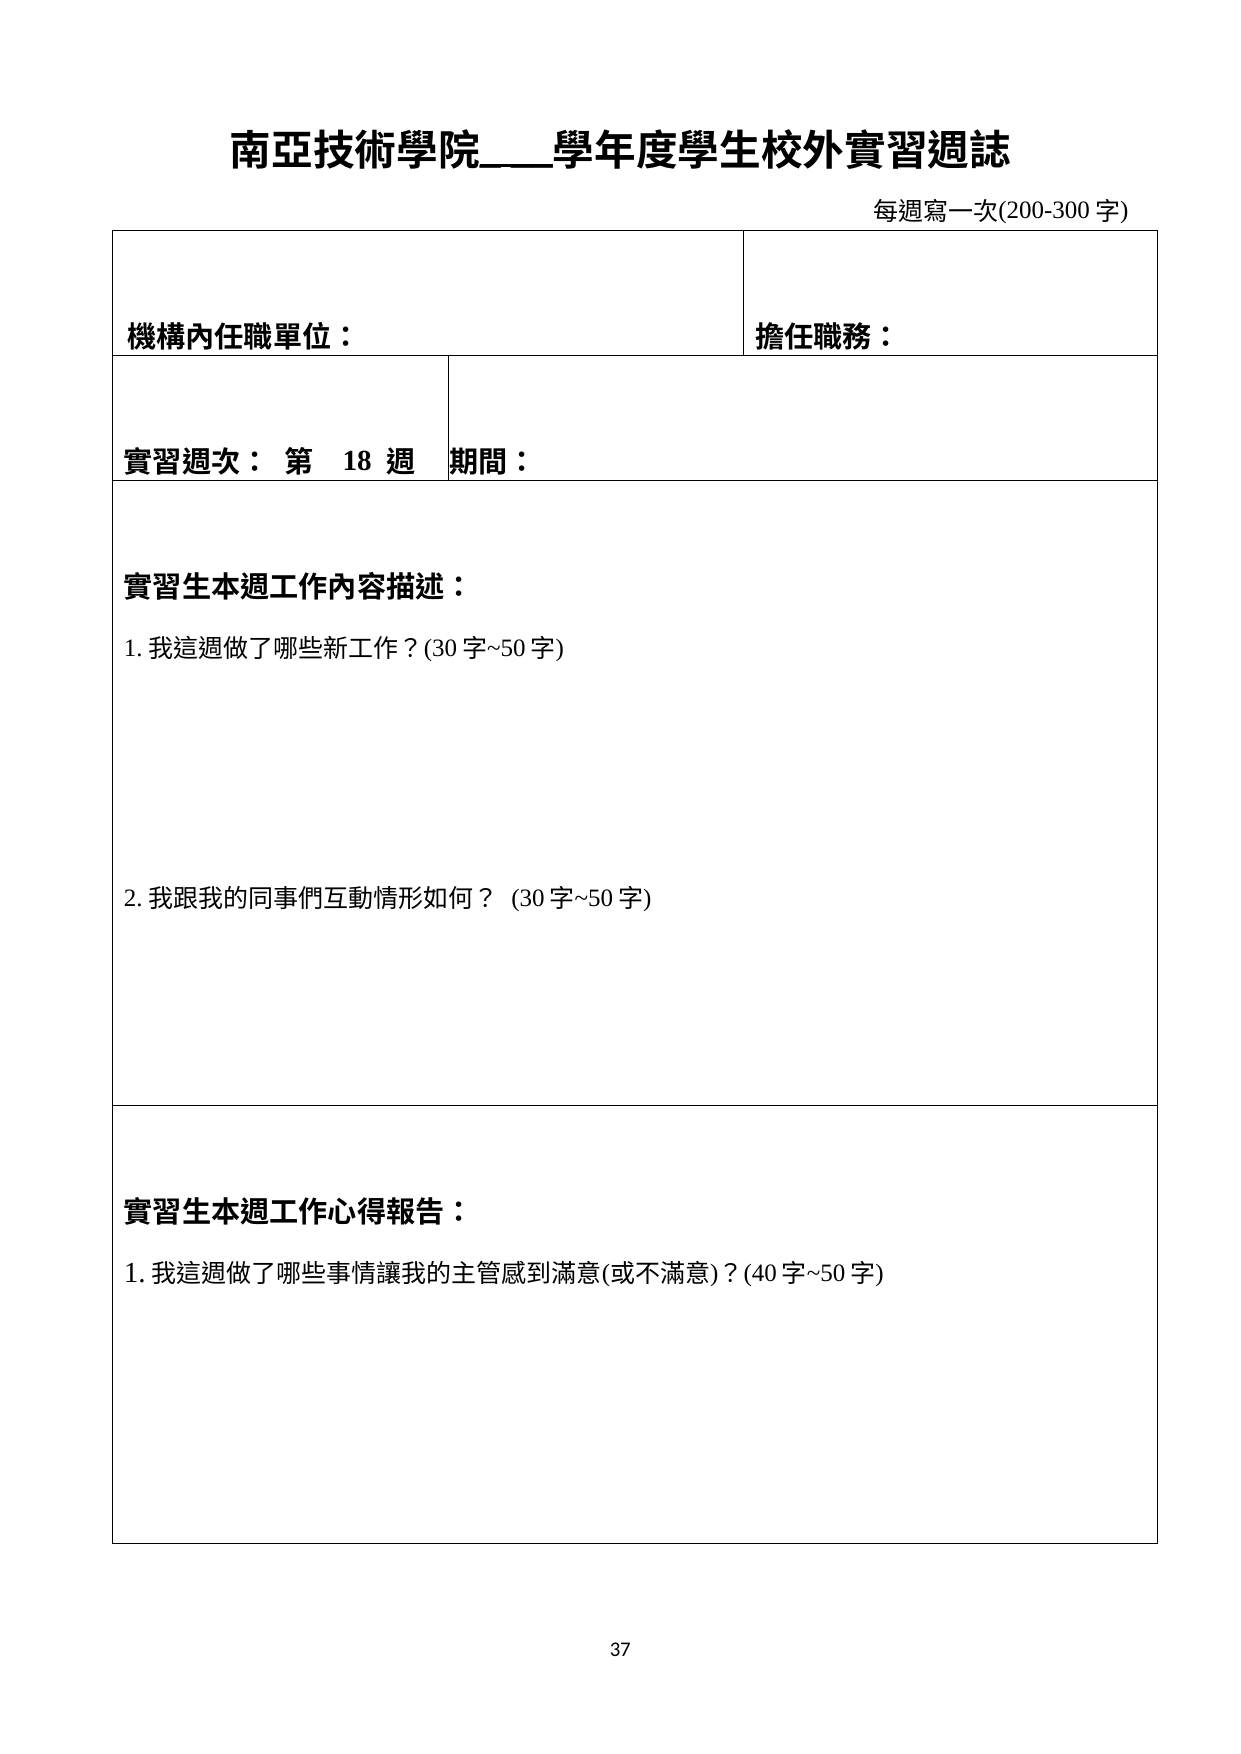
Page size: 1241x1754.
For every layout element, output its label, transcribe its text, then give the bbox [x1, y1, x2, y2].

table_header 擔任職務： [744, 231, 1157, 355]
table_header 機構內任職單位： [113, 231, 743, 355]
text 南亞技術學院_ __學年度學生校外實習週誌 [112, 105, 1128, 168]
table_cell 期間： [449, 356, 1157, 480]
table_cell 實習生本週工作內容描述： 1. 我這週做了哪些新工作？(30字~50字) 2. 我跟我的同事們互動情形如何？ (30字~50字) [113, 481, 1157, 1105]
table_cell 實習生本週工作心得報告： 1. 我這週做了哪些事情讓我的主管感到滿意(或不滿意)？(40字~50字) [113, 1106, 1157, 1543]
text 每週寫一次(200-300字) [112, 168, 1128, 230]
table_cell 實習週次： 第 18 週 [113, 356, 448, 480]
